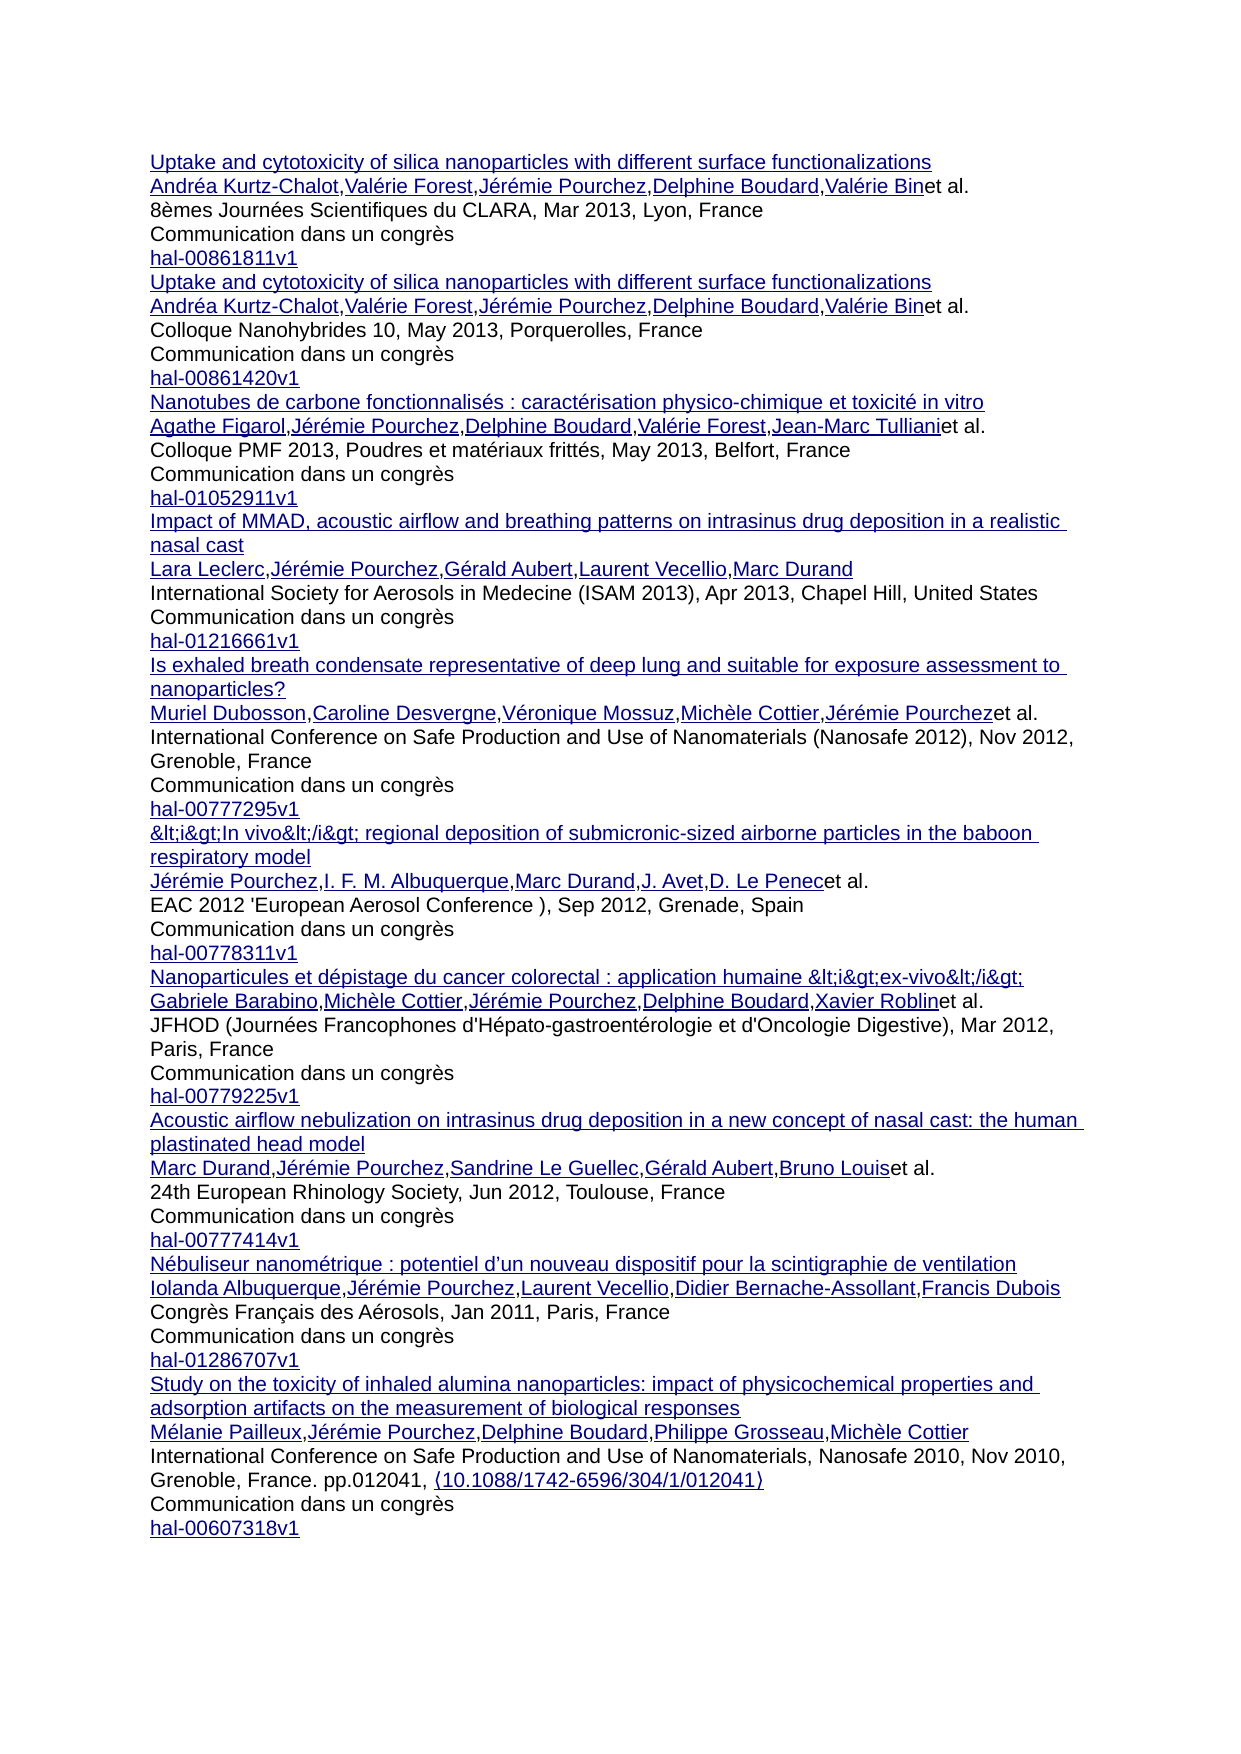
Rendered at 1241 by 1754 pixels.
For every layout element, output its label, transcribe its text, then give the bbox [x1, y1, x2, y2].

table_cell &lt;i&gt;In vivo&lt;/i&gt; regional deposition of submicronic-sized airborne particles in the baboon respiratory model Jérémie Pourchez,I. F. M. Albuquerque,Marc Durand,J. Avet,D. Le Penecet al. EAC 2012 'European Aerosol Conference ), Sep 2012, Grenade, Spain Communication dans un congrès hal-00778311v1 [150, 821, 1090, 964]
table_cell Uptake and cytotoxicity of silica nanoparticles with different surface functionalizations Andréa Kurtz-Chalot,Valérie Forest,Jérémie Pourchez,Delphine Boudard,Valérie Binet al. Colloque Nanohybrides 10, May 2013, Porquerolles, France Communication dans un congrès hal-00861420v1 [150, 270, 1090, 389]
table_cell Nébuliseur nanométrique : potentiel d’un nouveau dispositif pour la scintigraphie de ventilation Iolanda Albuquerque,Jérémie Pourchez,Laurent Vecellio,Didier Bernache-Assollant,Francis Dubois Congrès Français des Aérosols, Jan 2011, Paris, France Communication dans un congrès hal-01286707v1 [150, 1252, 1090, 1372]
table_cell Acoustic airflow nebulization on intrasinus drug deposition in a new concept of nasal cast: the human plastinated head model Marc Durand,Jérémie Pourchez,Sandrine Le Guellec,Gérald Aubert,Bruno Louiset al. 24th European Rhinology Society, Jun 2012, Toulouse, France Communication dans un congrès hal-00777414v1 [150, 1108, 1090, 1252]
table_cell Study on the toxicity of inhaled alumina nanoparticles: impact of physicochemical properties and adsorption artifacts on the measurement of biological responses Mélanie Pailleux,Jérémie Pourchez,Delphine Boudard,Philippe Grosseau,Michèle Cottier International Conference on Safe Production and Use of Nanomaterials, Nanosafe 2010, Nov 2010, Grenoble, France. pp.012041, ⟨10.1088/1742-6596/304/1/012041⟩ Communication dans un congrès hal-00607318v1 [150, 1372, 1090, 1539]
table_cell Is exhaled breath condensate representative of deep lung and suitable for exposure assessment to nanoparticles? Muriel Dubosson,Caroline Desvergne,Véronique Mossuz,Michèle Cottier,Jérémie Pourchezet al. International Conference on Safe Production and Use of Nanomaterials (Nanosafe 2012), Nov 2012, Grenoble, France Communication dans un congrès hal-00777295v1 [150, 653, 1090, 821]
table_cell Uptake and cytotoxicity of silica nanoparticles with different surface functionalizations Andréa Kurtz-Chalot,Valérie Forest,Jérémie Pourchez,Delphine Boudard,Valérie Binet al. 8èmes Journées Scientifiques du CLARA, Mar 2013, Lyon, France Communication dans un congrès hal-00861811v1 [150, 150, 1090, 270]
table_cell Nanotubes de carbone fonctionnalisés : caractérisation physico-chimique et toxicité in vitro Agathe Figarol,Jérémie Pourchez,Delphine Boudard,Valérie Forest,Jean-Marc Tullianiet al. Colloque PMF 2013, Poudres et matériaux frittés, May 2013, Belfort, France Communication dans un congrès hal-01052911v1 [150, 390, 1090, 509]
table_cell Impact of MMAD, acoustic airflow and breathing patterns on intrasinus drug deposition in a realistic nasal cast Lara Leclerc,Jérémie Pourchez,Gérald Aubert,Laurent Vecellio,Marc Durand International Society for Aerosols in Medecine (ISAM 2013), Apr 2013, Chapel Hill, United States Communication dans un congrès hal-01216661v1 [150, 509, 1090, 653]
table_cell Nanoparticules et dépistage du cancer colorectal : application humaine &lt;i&gt;ex-vivo&lt;/i&gt; Gabriele Barabino,Michèle Cottier,Jérémie Pourchez,Delphine Boudard,Xavier Roblinet al. JFHOD (Journées Francophones d'Hépato-gastroentérologie et d'Oncologie Digestive), Mar 2012, Paris, France Communication dans un congrès hal-00779225v1 [150, 965, 1090, 1108]
